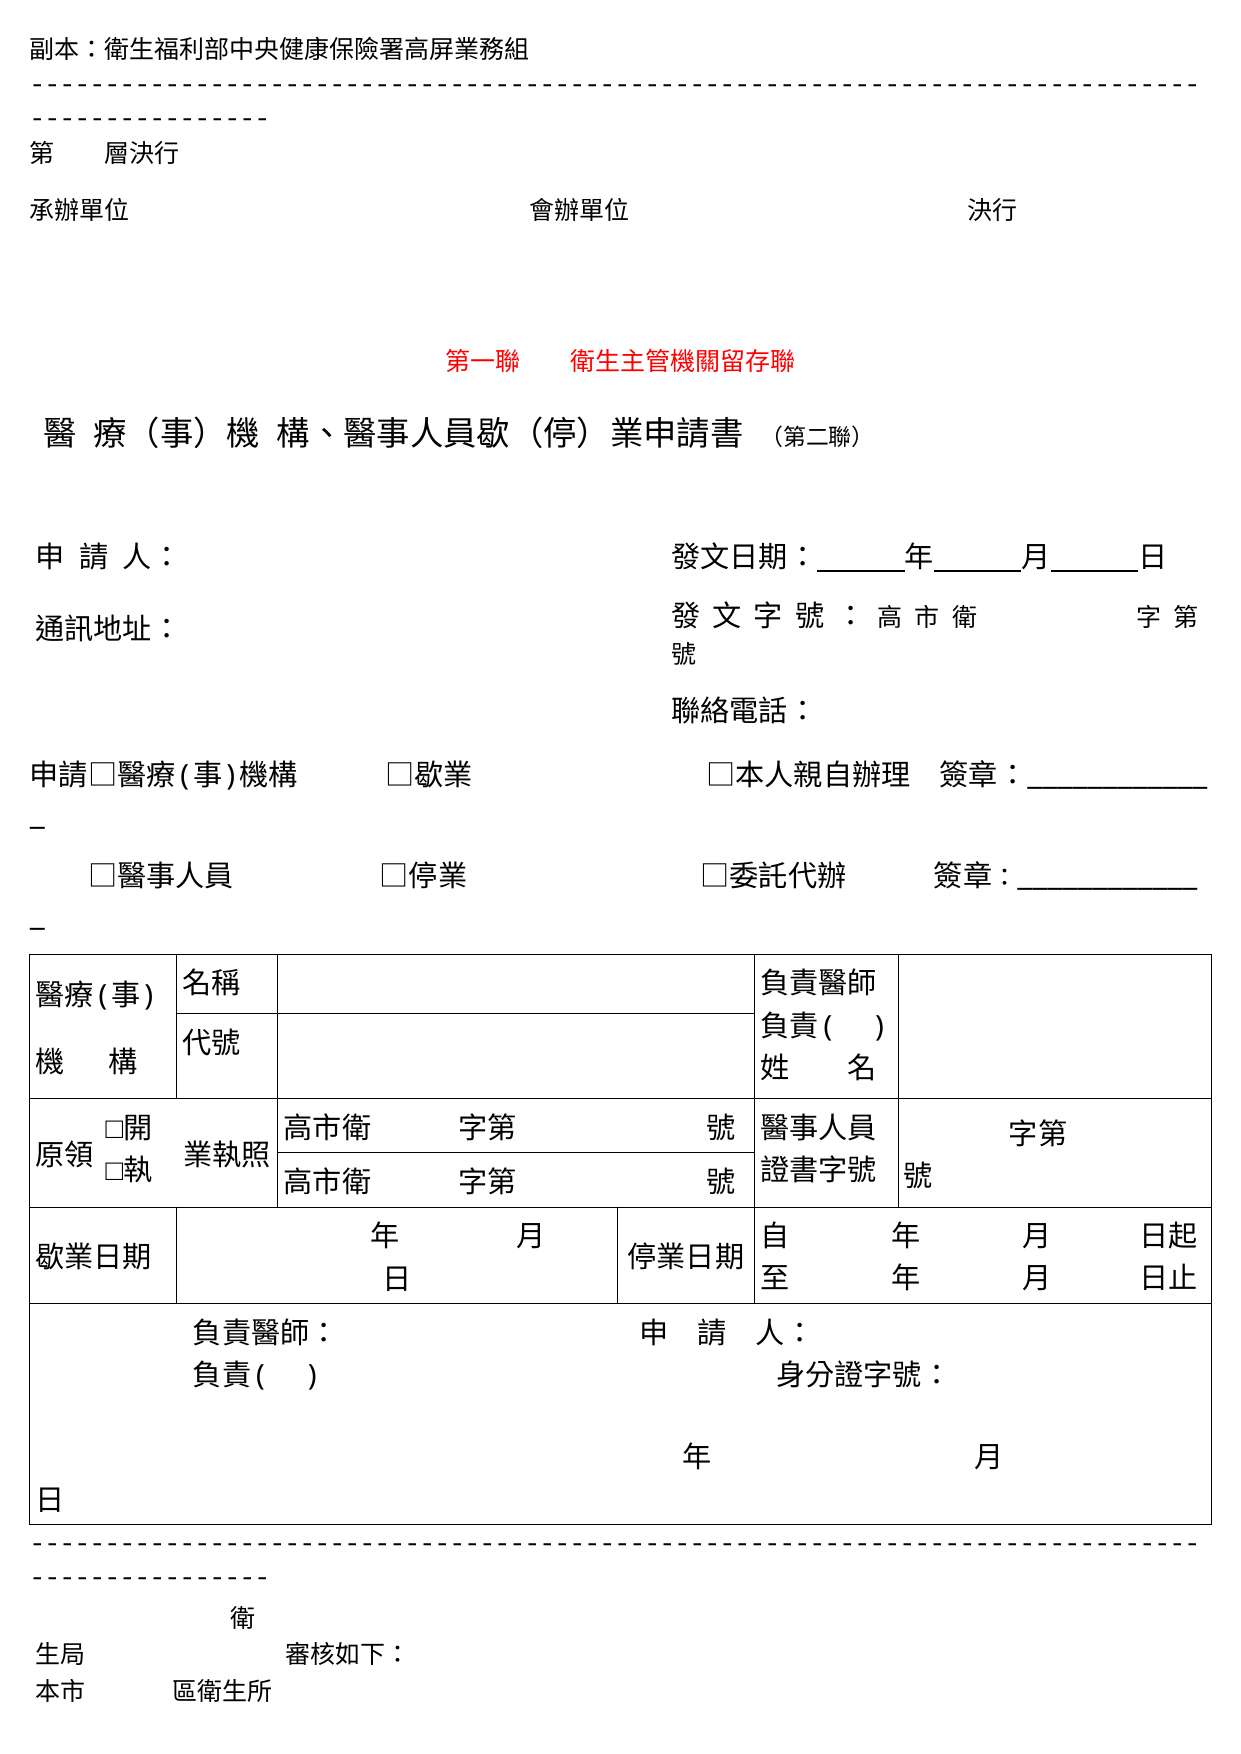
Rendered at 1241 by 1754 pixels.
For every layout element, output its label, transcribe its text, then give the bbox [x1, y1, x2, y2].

table_cell 業執照 [176, 1099, 277, 1207]
table_header 負責醫師 負責( ) 姓 名 [755, 955, 898, 1098]
table_header 名稱 [177, 955, 277, 1013]
table_header 發文日期： 年 月 日 發文字號：高市衛 字第 號 聯絡電話： [665, 528, 1204, 751]
table_cell 歇業日期 [30, 1208, 176, 1303]
table_cell 高市衛 字第 號 [278, 1153, 754, 1207]
table_cell 原領 [30, 1099, 99, 1207]
table_cell 年 月 日 [177, 1208, 617, 1303]
table_cell □開 □執 [100, 1099, 176, 1207]
table_cell 代號 [177, 1014, 277, 1098]
text 第 層決行 [29, 134, 1211, 170]
table_header 衛生局 本市 區衛生所 [30, 1593, 279, 1713]
text ---------------------------------------------------------------------------------------------- [29, 66, 1211, 134]
table_cell 停業日期 [618, 1208, 754, 1303]
text 申請□醫療(事)機構 □歇業 □本人親自辦理 簽章：_____________ [29, 751, 1211, 833]
text 承辦單位 會辦單位 決行 [29, 190, 1211, 226]
table_header 申 請 人： 通訊地址： [30, 528, 665, 751]
table_cell 字第 號 [899, 1099, 1211, 1207]
table_header [899, 955, 1211, 1098]
table_cell 自 年 月 日起 至 年 月 日止 [755, 1208, 1211, 1303]
text □醫事人員 □停業 □委託代辦 簽章：_____________ [29, 853, 1211, 934]
text 副本：衛生福利部中央健康保險署高屏業務組 [29, 29, 1211, 66]
table_cell [278, 1014, 754, 1098]
table_cell 高市衛 字第 號 [278, 1099, 754, 1152]
table_header 醫 療（事）機 構、醫事人員歇（停）業申請書 （第二聯） [38, 378, 1211, 499]
table_header 醫療(事) 機 構 [30, 955, 176, 1098]
table_header 審核如下： [279, 1593, 1211, 1713]
table_header [278, 955, 754, 1013]
table_cell 醫事人員證書字號 [755, 1099, 898, 1207]
text 第一聯 衛生主管機關留存聯 [29, 341, 1211, 378]
table_cell 負責醫師： 申 請 人： 負責( ) 身分證字號： 年 月 日 [30, 1304, 1211, 1524]
text ---------------------------------------------------------------------------------------------- [29, 1525, 1211, 1593]
